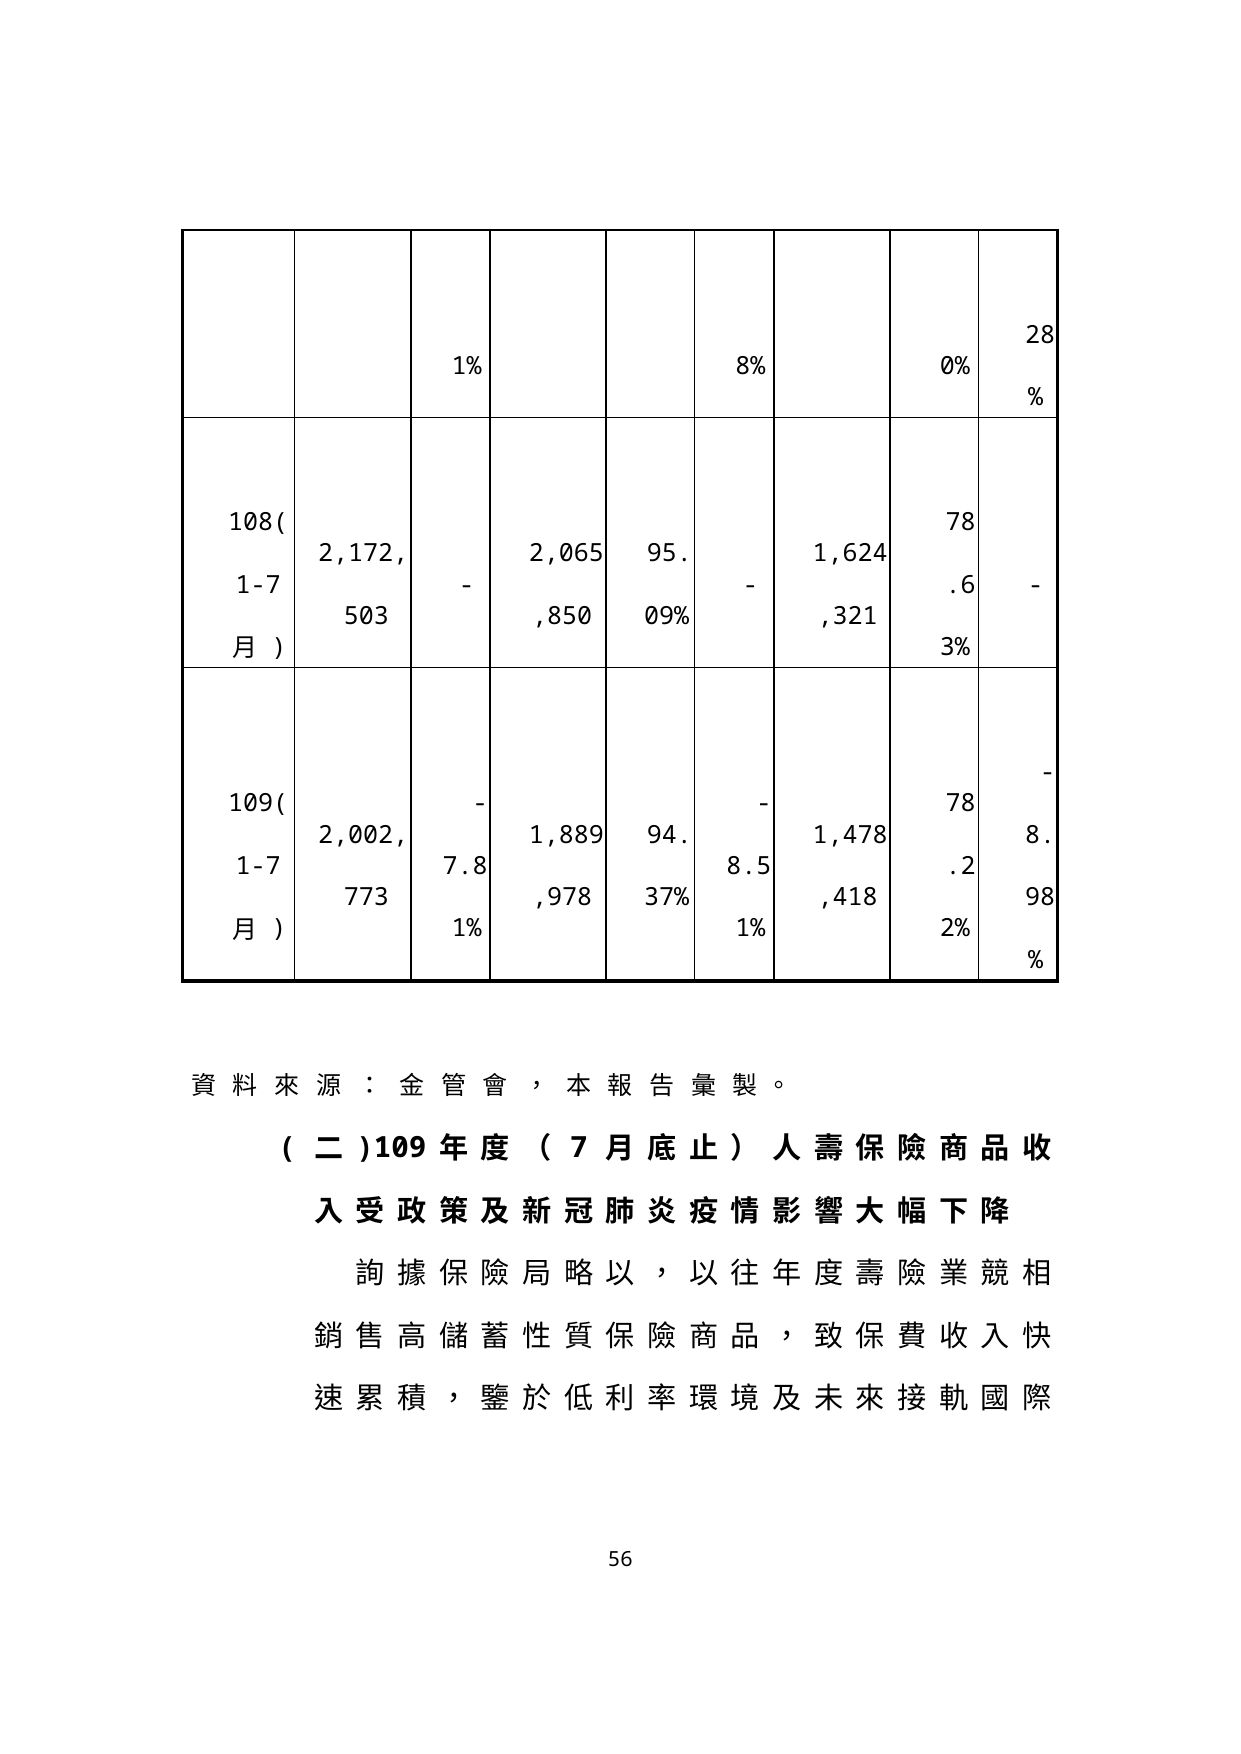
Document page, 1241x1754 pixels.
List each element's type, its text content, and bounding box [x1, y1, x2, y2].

table_cell [184, 231, 294, 417]
table_cell 2,002,773 [295, 668, 410, 979]
table_cell 95.09% [607, 418, 694, 667]
table_cell 2,065,850 [491, 418, 605, 667]
table_cell 1,478,418 [775, 668, 889, 979]
table_cell -7.81% [412, 668, 489, 979]
table_cell 28% [979, 231, 1056, 417]
table_cell 0% [891, 231, 978, 417]
table_cell - [412, 418, 489, 667]
table_cell 94.37% [607, 668, 694, 979]
text 詢據保險局略以，以往年度壽險業競相銷售高儲蓄性質保險商品，致保費收入快速累積，鑒於低利率環境及未來接軌國際財務報告準則第17號公報（IFRS 17）挑戰，爰推動強化體質措施，冀引導業者調整商品結構朝向提高保障及降低儲蓄比重方向；109年度（7月底止）人壽保險商品保費減少，則係傳統型保險保單責任準備金利率下調、利變型保單宣告利率走低、資本市場波動、要求目標到期債券基金投資型保單之標的基金投資債券等級及所占基金淨值標準（連結保單之基金收益減少），加之新冠肺炎疫情等因素影響銷售，連帶使初年度保費收入下降。 [271, 1229, 1058, 1417]
table_cell 1,624,321 [775, 418, 889, 667]
table_cell [607, 231, 694, 417]
table_cell 108(1-7月) [184, 418, 294, 667]
table_cell 8% [695, 231, 773, 417]
table_cell 78.22% [891, 668, 978, 979]
text (二)109年度（7月底止）人壽保險商品收入受政策及新冠肺炎疫情影響大幅下降 [242, 1104, 1058, 1229]
table_cell -8.98% [979, 668, 1056, 979]
table_cell 78.63% [891, 418, 978, 667]
table_cell - [695, 418, 773, 667]
table_cell 1,889,978 [491, 668, 605, 979]
table_cell 109(1-7月) [184, 668, 294, 979]
table_cell [295, 231, 410, 417]
text 資料來源：金管會，本報告彙製。 [183, 1042, 1058, 1104]
table_cell [491, 231, 605, 417]
table_cell 2,172,503 [295, 418, 410, 667]
table_cell 1% [412, 231, 489, 417]
table_cell -8.51% [695, 668, 773, 979]
table_cell - [979, 418, 1056, 667]
table_cell [775, 231, 889, 417]
